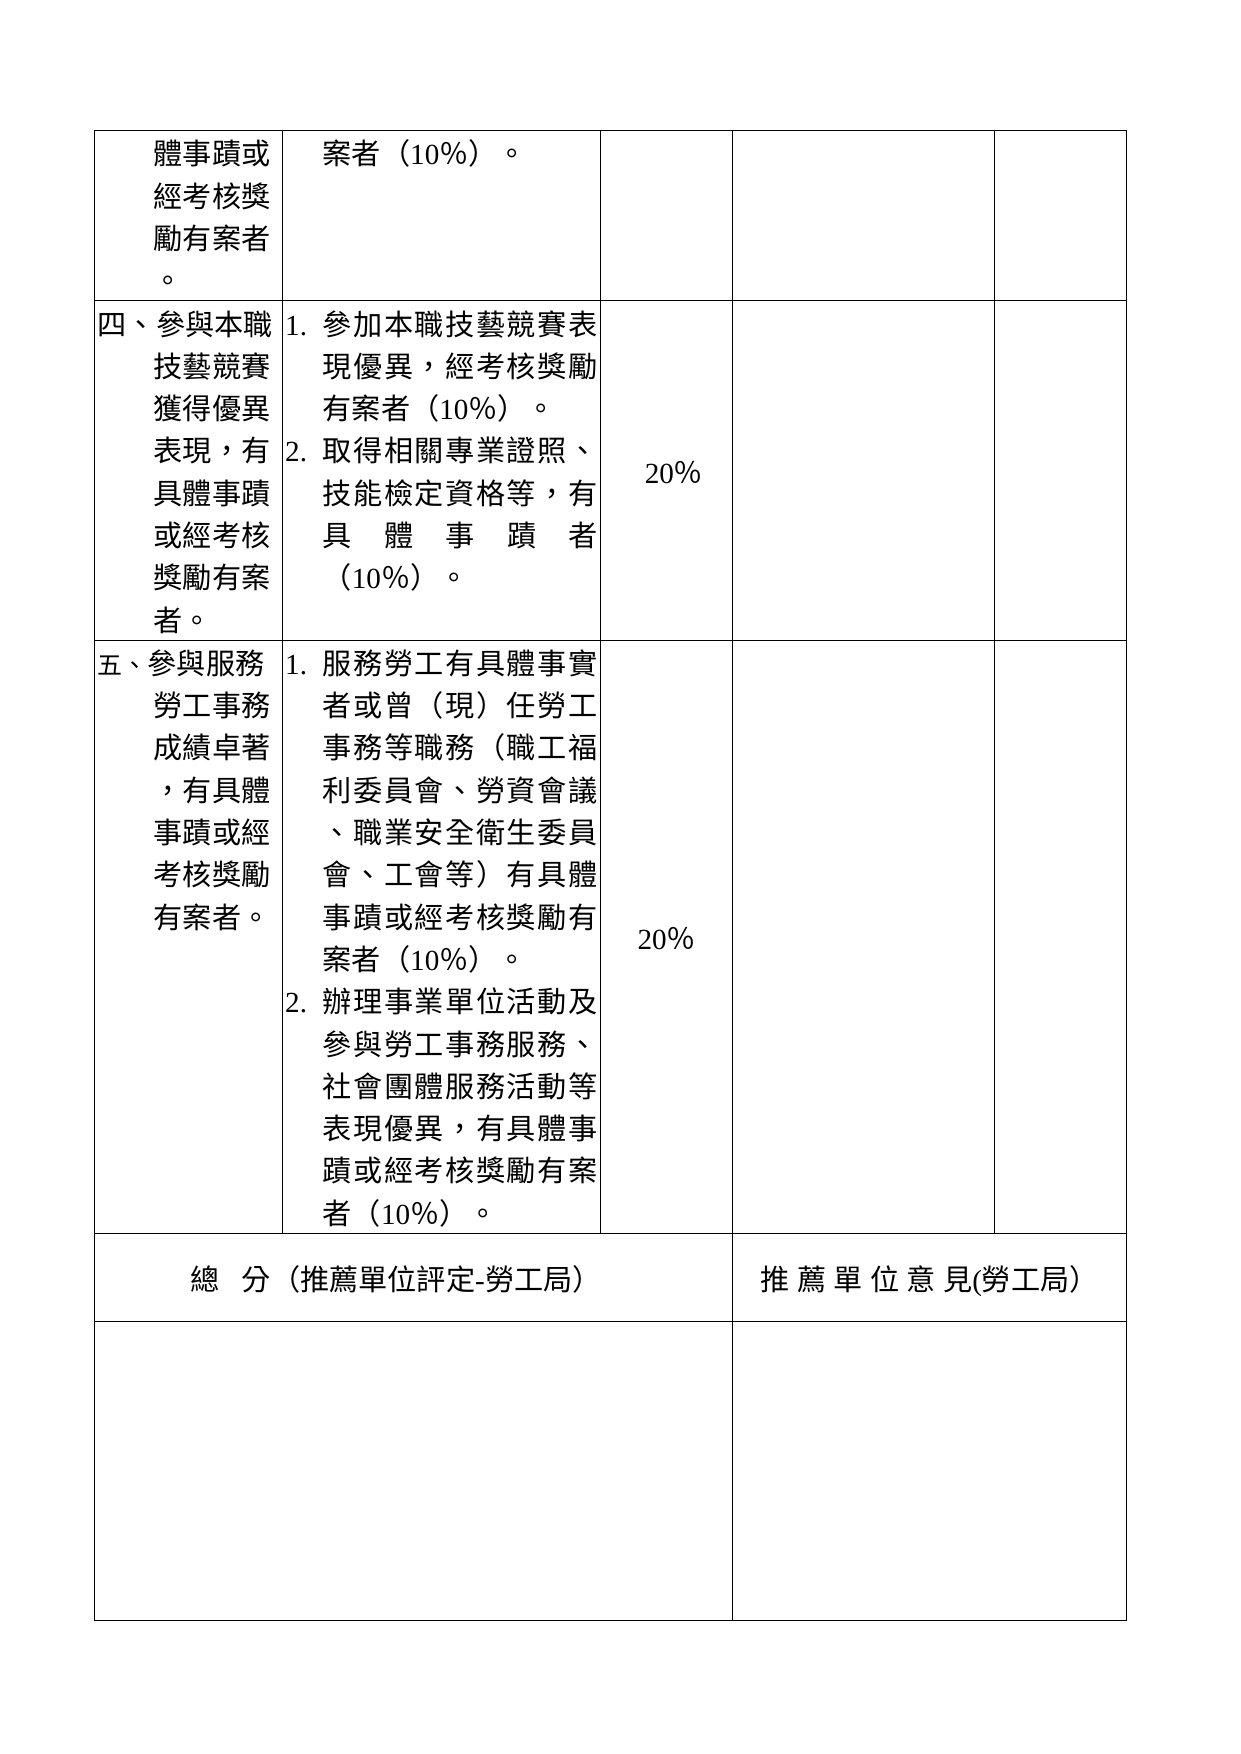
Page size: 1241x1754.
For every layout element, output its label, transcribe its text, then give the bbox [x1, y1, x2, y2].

table_cell 體事蹟或經考核獎勵有案者。 [95, 131, 282, 300]
table_cell 20％ [601, 301, 732, 639]
table_cell [733, 131, 994, 300]
table_cell 總 分（推薦單位評定-勞工局） [95, 1234, 732, 1321]
table_cell 參加本職技藝競賽表現優異，經考核獎勵有案者（10％）。 取得相關專業證照、技能檢定資格等，有具體事蹟者（10％）。 [283, 301, 600, 639]
table_cell [733, 1322, 1126, 1619]
table_cell [95, 1322, 732, 1619]
table_cell [995, 301, 1126, 639]
table_cell [995, 641, 1126, 1233]
table_cell 服務勞工有具體事實者或曾（現）任勞工事務等職務（職工福利委員會、勞資會議、職業安全衛生委員會、工會等）有具體事蹟或經考核獎勵有案者（10％）。 辦理事業單位活動及參與勞工事務服務、社會團體服務活動等表現優異，有具體事蹟或經考核獎勵有案者（10％）。 [283, 641, 600, 1233]
table_cell 20％ [601, 641, 732, 1233]
table_cell 案者（10％）。 [283, 131, 600, 300]
table_cell [995, 131, 1126, 300]
table_cell [733, 641, 994, 1233]
table_cell 推 薦 單 位 意 見(勞工局） [733, 1234, 1126, 1321]
table_cell [733, 301, 994, 639]
table_cell [601, 131, 732, 300]
table_cell 參與服務勞工事務成績卓著，有具體事蹟或經考核獎勵有案者。 [95, 641, 282, 1233]
table_cell 參與本職技藝競賽獲得優異表現，有具體事蹟或經考核獎勵有案者。 [95, 301, 282, 639]
